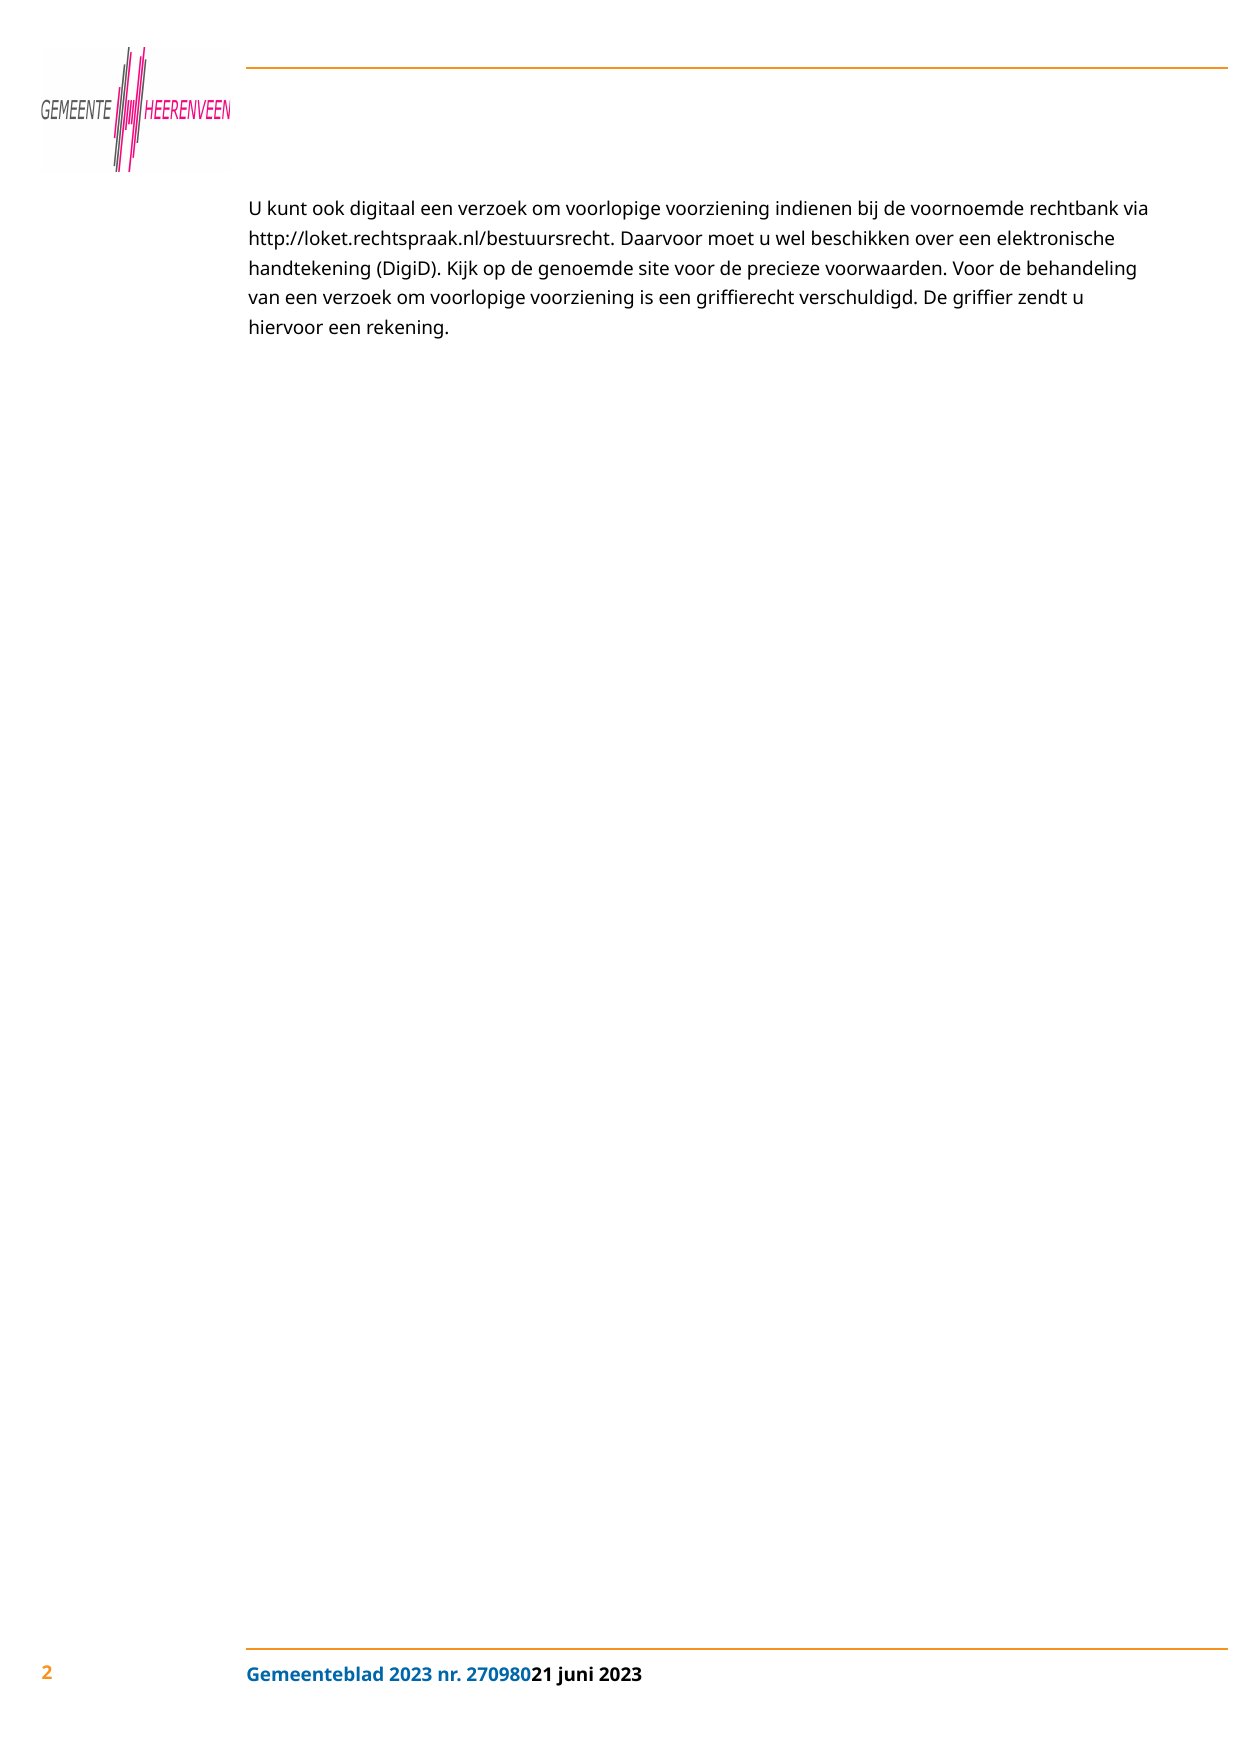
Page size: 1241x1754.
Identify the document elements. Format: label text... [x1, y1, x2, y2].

picture [41, 47, 231, 172]
text U kunt ook digitaal een verzoek om voorlopige voorziening indienen bij de voornoemde rechtbank via http://loket.rechtspraak.nl/bestuursrecht. Daarvoor moet u wel beschikken over een elektronische handtekening (DigiD). Kijk op de genoemde site voor de precieze voorwaarden. Voor de behandeling van een verzoek om voorlopige voorziening is een griffierecht verschuldigd. De griffier zendt u hiervoor een rekening. [248, 196, 1152, 340]
